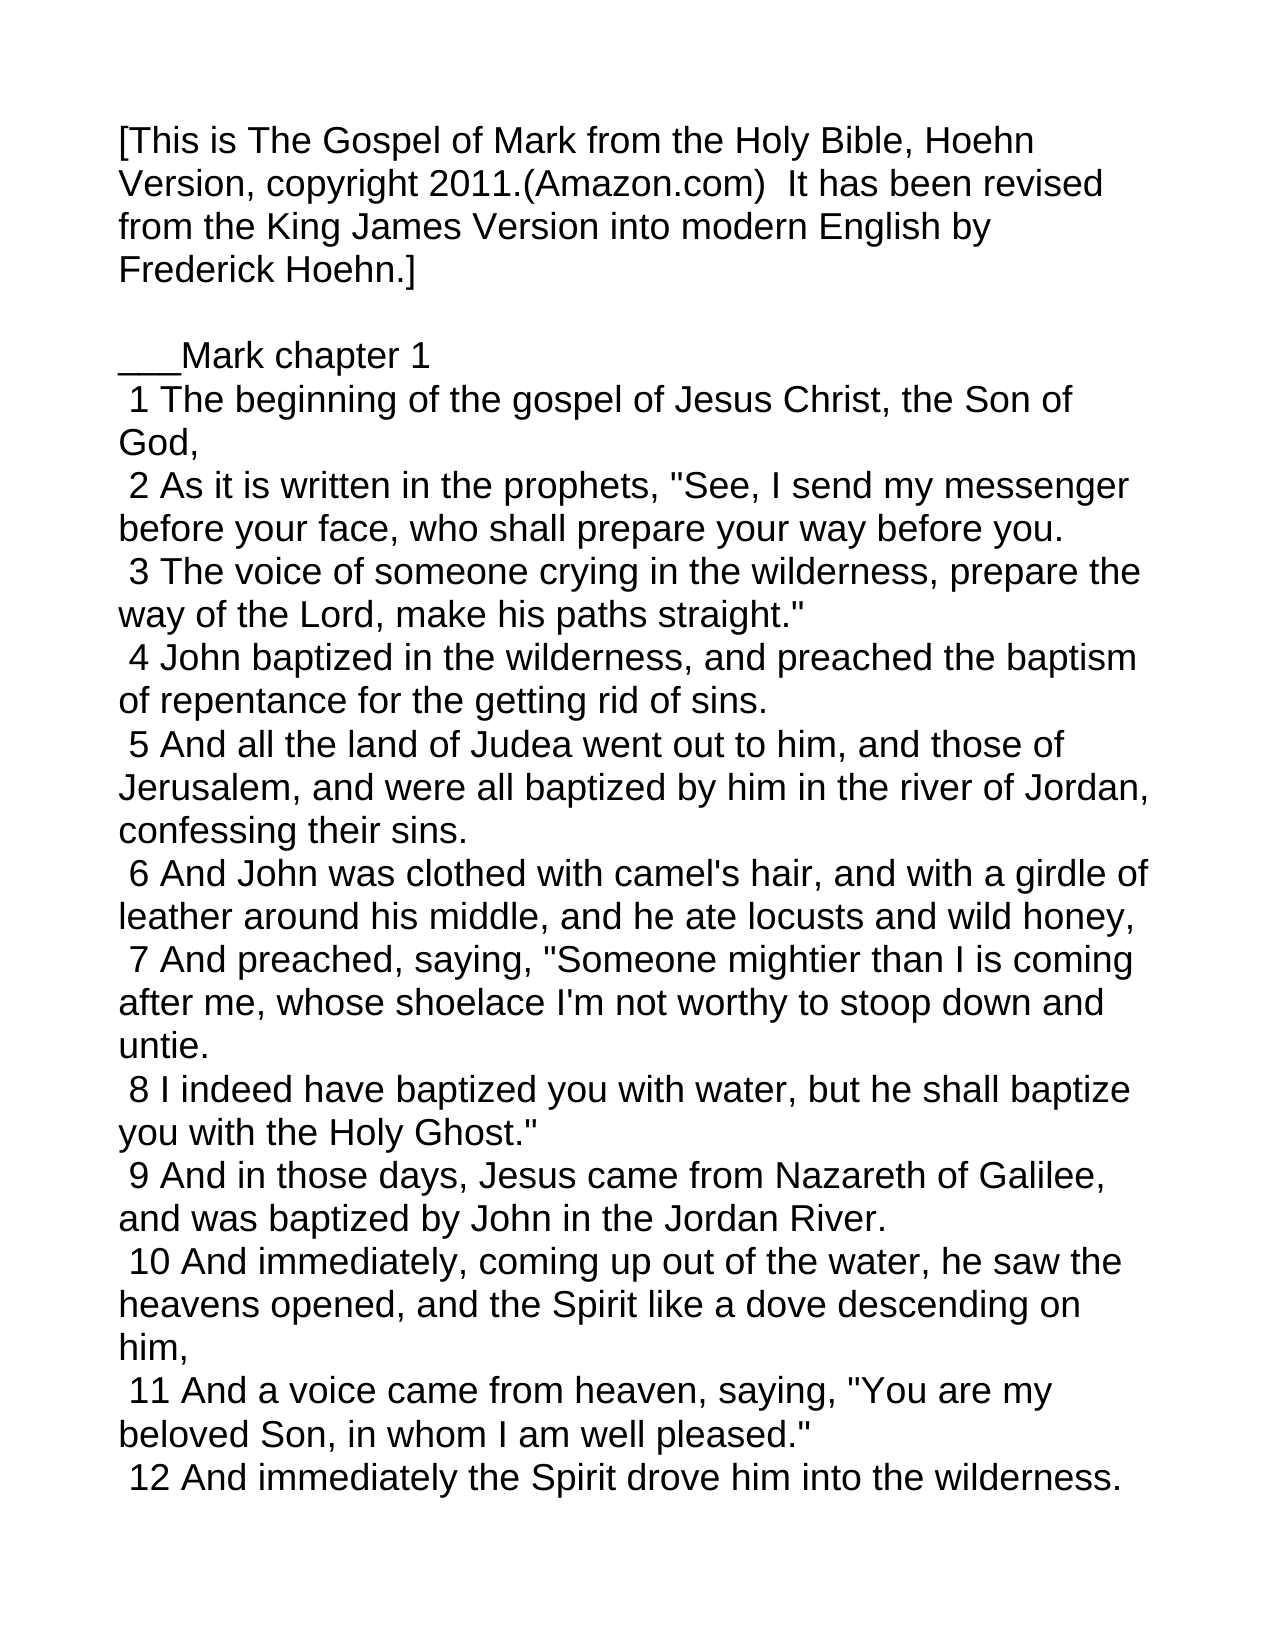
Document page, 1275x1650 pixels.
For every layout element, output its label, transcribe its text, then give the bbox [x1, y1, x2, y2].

text 7 And preached, saying, "Someone mightier than I is coming after me, whose shoelace I'm not worthy to stoop down and untie. [118, 937, 1157, 1067]
text 3 The voice of someone crying in the wilderness, prepare the way of the Lord, make his paths straight." [118, 549, 1157, 636]
text 8 I indeed have baptized you with water, but he shall baptize you with the Holy Ghost." [118, 1067, 1157, 1153]
text 9 And in those days, Jesus came from Nazareth of Galilee, and was baptized by John in the Jordan River. [118, 1153, 1157, 1239]
text [This is The Gospel of Mark from the Holy Bible, Hoehn Version, copyright 2011.(Amazon.com) It has been revised from the King James Version into modern English by Frederick Hoehn.] [118, 118, 1157, 291]
text 10 And immediately, coming up out of the water, he saw the heavens opened, and the Spirit like a dove descending on him, [118, 1239, 1157, 1369]
text 6 And John was clothed with camel's hair, and with a girdle of leather around his middle, and he ate locusts and wild honey, [118, 851, 1157, 937]
text 11 And a voice came from heaven, saying, "You are my beloved Son, in whom I am well pleased." [118, 1369, 1157, 1455]
text ___Mark chapter 1 [118, 334, 1157, 377]
text 12 And immediately the Spirit drove him into the wilderness. [118, 1455, 1157, 1498]
text 5 And all the land of Judea went out to him, and those of Jerusalem, and were all baptized by him in the river of Jordan, confessing their sins. [118, 722, 1157, 851]
text 1 The beginning of the gospel of Jesus Christ, the Son of God, [118, 377, 1157, 463]
text 4 John baptized in the wilderness, and preached the baptism of repentance for the getting rid of sins. [118, 636, 1157, 722]
text 2 As it is written in the prophets, "See, I send my messenger before your face, who shall prepare your way before you. [118, 463, 1157, 549]
